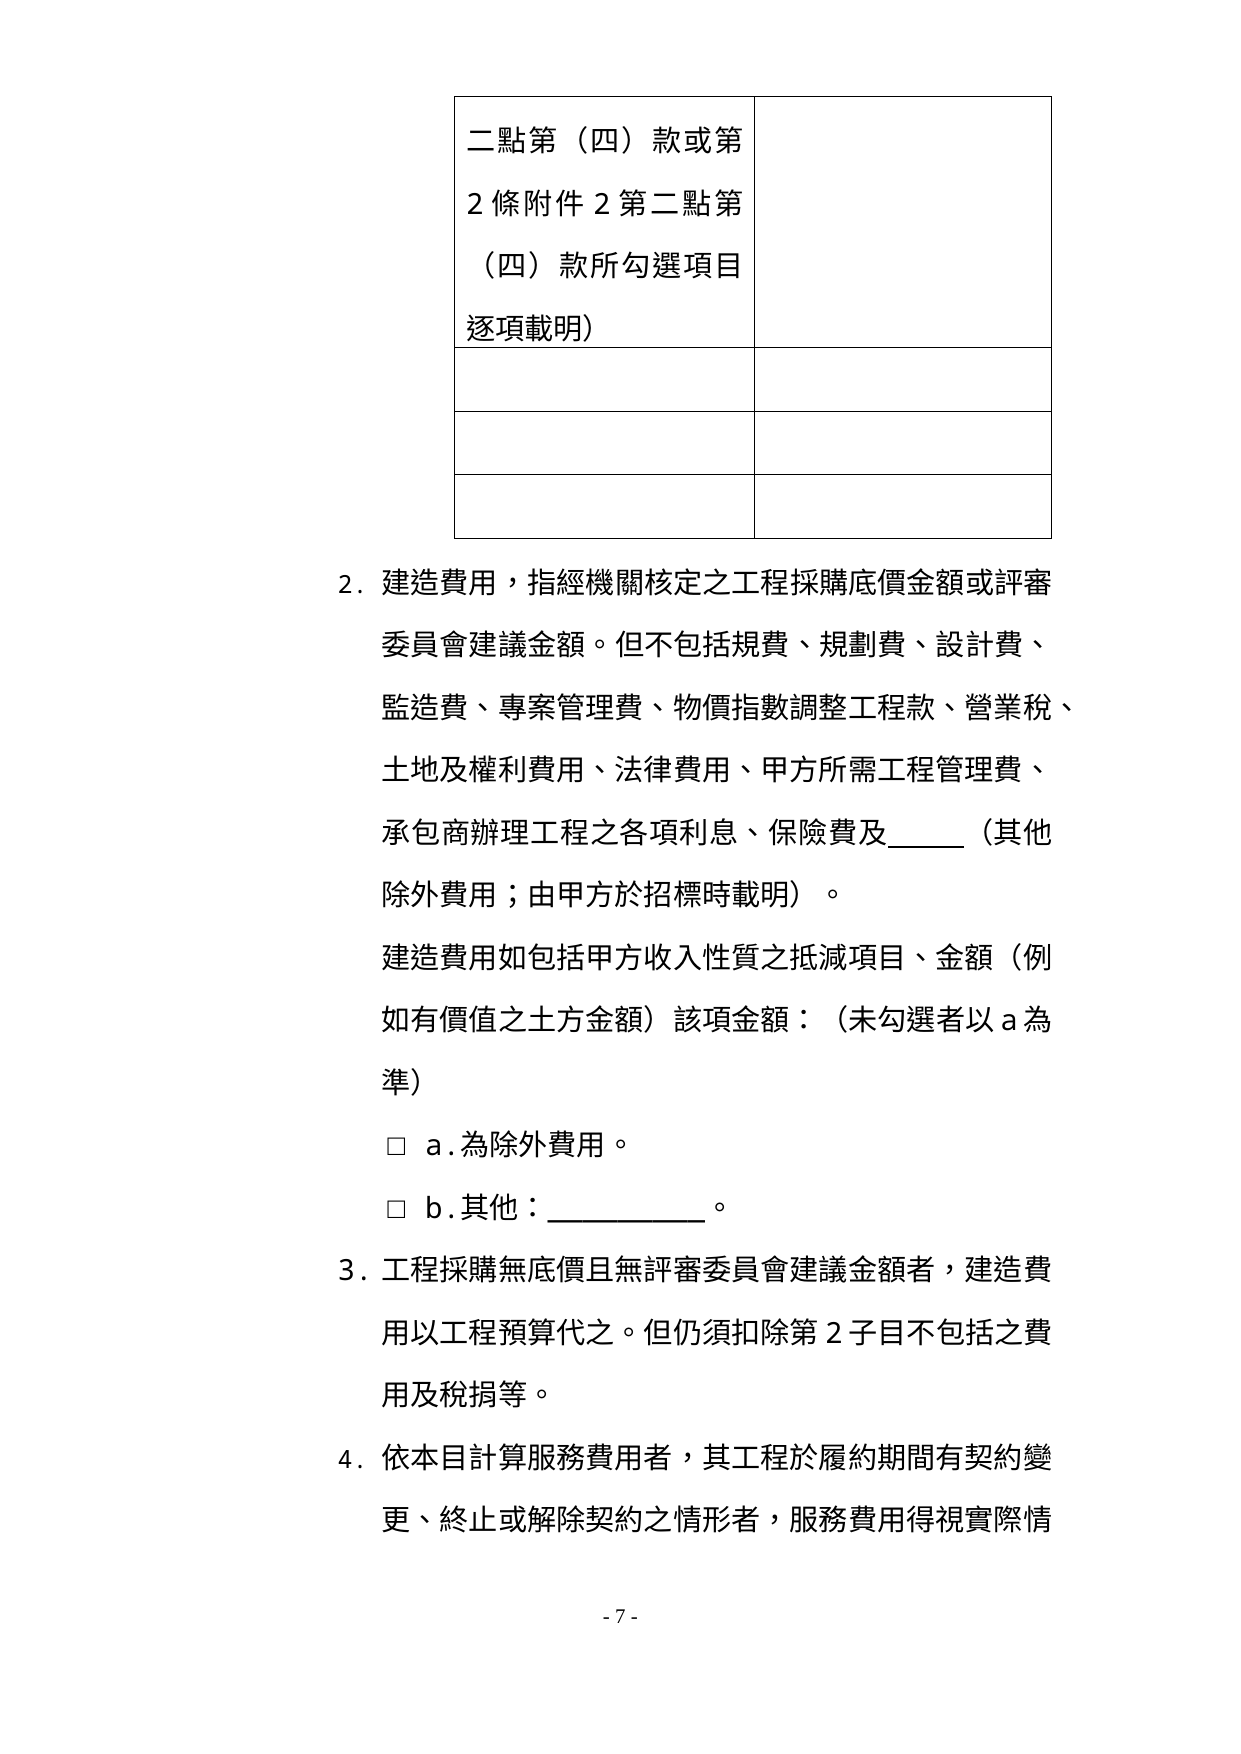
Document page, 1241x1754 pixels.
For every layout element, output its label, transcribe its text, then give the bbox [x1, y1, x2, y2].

table_cell [455, 475, 754, 538]
table_cell [455, 348, 754, 411]
list 工程採購無底價且無評審委員會建議金額者，建造費用以工程預算代之。但仍須扣除第2子目不包括之費用及稅捐等。 [337, 1226, 1053, 1414]
table_header [755, 97, 1051, 347]
list a.為除外費用。 [387, 1101, 1053, 1164]
table_cell [755, 475, 1051, 538]
list 建造費用，指經機關核定之工程採購底價金額或評審委員會建議金額。但不包括規費、規劃費、設計費、監造費、專案管理費、物價指數調整工程款、營業稅、土地及權利費用、法律費用、甲方所需工程管理費、承包商辦理工程之各項利息、保險費及 （其他除外費用；由甲方於招標時載明）。 [337, 539, 1053, 914]
table_cell [755, 348, 1051, 411]
text 建造費用如包括甲方收入性質之抵減項目、金額（例如有價值之土方金額）該項金額：（未勾選者以a為準） [381, 914, 1053, 1101]
list 依本目計算服務費用者，其工程於履約期間有契約變更、終止或解除契約之情形者，服務費用得視實際情 [337, 1414, 1053, 1539]
table_cell [755, 412, 1051, 474]
table_header 二點第（四）款或第2條附件2第二點第（四）款所勾選項目逐項載明） [455, 97, 754, 347]
list b.其他：_________。 [387, 1164, 1053, 1226]
table_cell [455, 412, 754, 474]
